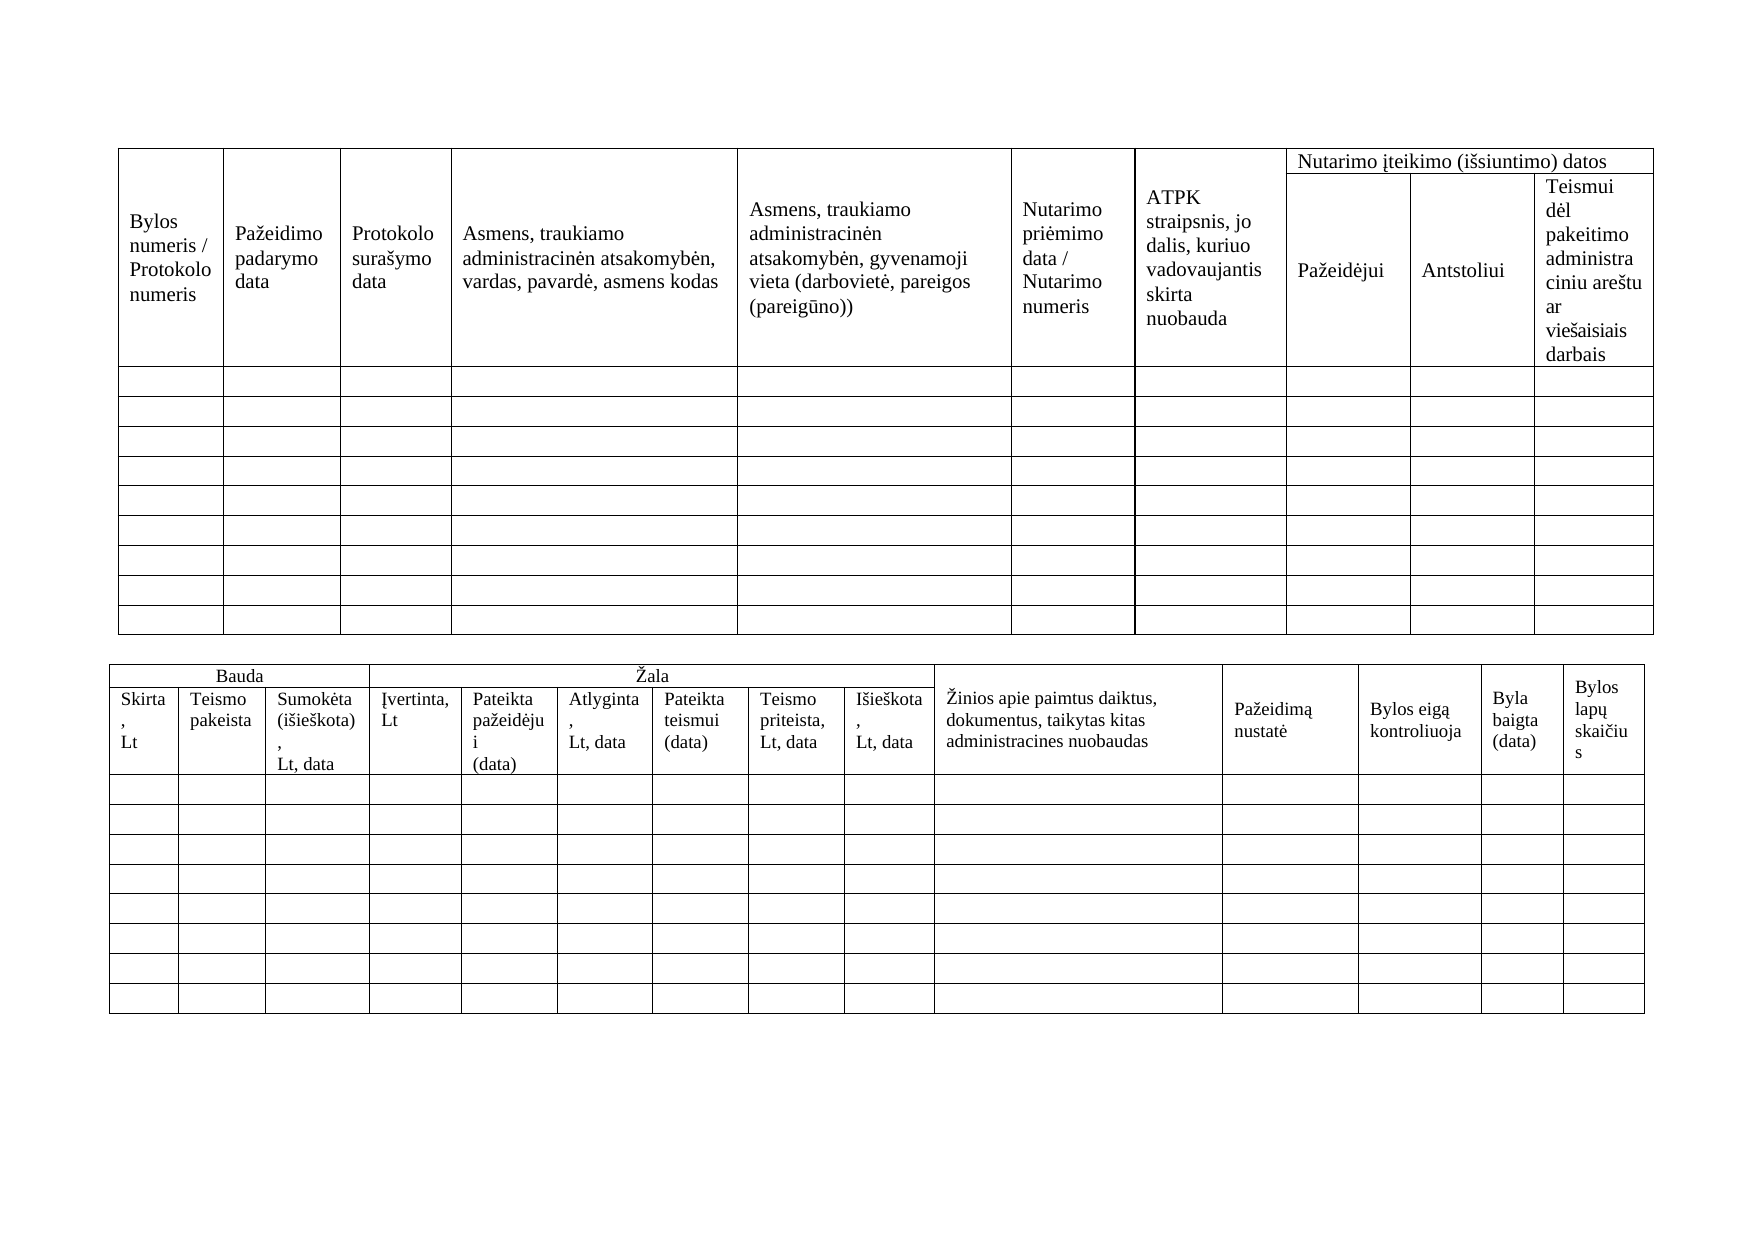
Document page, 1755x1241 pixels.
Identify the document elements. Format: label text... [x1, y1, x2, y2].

table_cell [1564, 954, 1644, 983]
table_cell [845, 894, 934, 923]
table_cell Teismo pakeista [179, 688, 265, 774]
table_cell [1223, 924, 1358, 953]
table_cell [1136, 427, 1286, 456]
table_cell [653, 805, 748, 834]
table_cell [1136, 576, 1286, 604]
table_header Asmens, traukiamo administracinėn atsakomybėn, gyvenamoji vieta (darbovietė, pareigos (pareigūno)) [738, 149, 1011, 366]
table_cell [1136, 397, 1286, 426]
table_header Protokolo surašymo data [341, 149, 451, 366]
table_cell [370, 984, 461, 1012]
table_cell [1482, 835, 1563, 863]
table_cell [1482, 954, 1563, 983]
table_cell [1564, 805, 1644, 834]
table_cell [110, 924, 178, 953]
table_cell [179, 894, 265, 923]
table_cell Skirta, Lt [110, 688, 178, 774]
table_cell [1012, 546, 1134, 575]
table_cell [1223, 775, 1358, 804]
table_cell [119, 457, 223, 485]
table_cell [1564, 984, 1644, 1012]
table_cell [462, 924, 557, 953]
table_cell [110, 775, 178, 804]
table_cell [1012, 427, 1134, 456]
table_cell [462, 984, 557, 1012]
table_cell [1359, 894, 1481, 923]
table_cell [119, 516, 223, 545]
table_cell [224, 606, 340, 634]
table_cell [224, 576, 340, 604]
table_cell [462, 805, 557, 834]
table_cell [653, 894, 748, 923]
table_cell [1287, 546, 1410, 575]
table_cell [1411, 486, 1534, 515]
table_cell [224, 486, 340, 515]
table_header Pažeidimo padarymo data [224, 149, 340, 366]
table_cell [266, 984, 369, 1012]
table_cell [1223, 984, 1358, 1012]
table_cell [1223, 835, 1358, 863]
table_cell [845, 984, 934, 1012]
table_cell [110, 805, 178, 834]
table_header Nutarimo įteikimo (išsiuntimo) datos [1287, 149, 1653, 173]
table_cell [452, 397, 737, 426]
table_cell [266, 775, 369, 804]
table_cell [845, 835, 934, 863]
table_cell [110, 984, 178, 1012]
table_cell [462, 894, 557, 923]
table_header Byla baigta (data) [1482, 665, 1563, 774]
table_cell [1482, 984, 1563, 1012]
table_cell [845, 805, 934, 834]
table_cell [370, 835, 461, 863]
table_cell [224, 397, 340, 426]
table_cell [738, 457, 1011, 485]
table_cell [119, 576, 223, 604]
table_cell [845, 924, 934, 953]
table_cell [935, 805, 1222, 834]
table_cell [1136, 367, 1286, 396]
table_cell [653, 984, 748, 1012]
table_header Bylos numeris / Protokolo numeris [119, 149, 223, 366]
table_cell [224, 516, 340, 545]
table_cell Teismui dėl pakeitimo administraciniu areštu ar viešaisiais darbais [1535, 174, 1653, 366]
table_cell [179, 924, 265, 953]
table_cell [224, 427, 340, 456]
table_cell [1535, 516, 1653, 545]
table_header Žala [370, 665, 934, 687]
table_cell [179, 865, 265, 893]
table_cell [845, 775, 934, 804]
table_cell [558, 835, 652, 863]
table_cell [341, 457, 451, 485]
table_cell [653, 865, 748, 893]
table_cell Pateikta teismui (data) [653, 688, 748, 774]
table_cell [1223, 805, 1358, 834]
table_cell Pažeidėjui [1287, 174, 1410, 366]
table_cell [1535, 397, 1653, 426]
table_cell [452, 546, 737, 575]
table_cell [935, 924, 1222, 953]
table_cell [224, 546, 340, 575]
table_cell [1136, 606, 1286, 634]
table_cell [558, 894, 652, 923]
table_cell [1359, 805, 1481, 834]
table_header Asmens, traukiamo administracinėn atsakomybėn, vardas, pavardė, asmens kodas [452, 149, 737, 366]
table_cell [452, 576, 737, 604]
table_cell [558, 924, 652, 953]
table_cell [1359, 835, 1481, 863]
table_cell [224, 457, 340, 485]
table_cell [1287, 427, 1410, 456]
table_cell [1535, 546, 1653, 575]
table_cell [462, 954, 557, 983]
table_cell [749, 775, 844, 804]
table_cell [738, 397, 1011, 426]
table_cell [935, 865, 1222, 893]
table_cell [462, 865, 557, 893]
table_cell Pateikta pažeidėjui (data) [462, 688, 557, 774]
table_cell [1411, 576, 1534, 604]
table_cell [1012, 606, 1134, 634]
table_cell [1482, 865, 1563, 893]
table_cell [1411, 516, 1534, 545]
table_cell [266, 865, 369, 893]
table_cell Įvertinta, Lt [370, 688, 461, 774]
table_cell [738, 606, 1011, 634]
table_cell [1535, 457, 1653, 485]
table_cell [1411, 546, 1534, 575]
table_cell [179, 775, 265, 804]
table_cell [1535, 427, 1653, 456]
table_cell [1564, 835, 1644, 863]
table_cell [749, 954, 844, 983]
table_cell [179, 835, 265, 863]
table_header Nutarimo priėmimo data / Nutarimo numeris [1012, 149, 1134, 366]
table_cell [341, 427, 451, 456]
table_cell [749, 924, 844, 953]
table_cell Išieškota, Lt, data [845, 688, 934, 774]
table_cell [749, 805, 844, 834]
table_cell [558, 805, 652, 834]
table_cell [1223, 865, 1358, 893]
table_cell [653, 835, 748, 863]
table_cell [738, 486, 1011, 515]
table_cell [266, 894, 369, 923]
table_cell Antstoliui [1411, 174, 1534, 366]
table_cell [1482, 924, 1563, 953]
table_cell [935, 984, 1222, 1012]
table_cell [1535, 576, 1653, 604]
table_cell [452, 457, 737, 485]
table_cell [935, 954, 1222, 983]
table_cell [341, 546, 451, 575]
table_cell [1564, 775, 1644, 804]
table_cell [110, 954, 178, 983]
table_cell [110, 835, 178, 863]
table_cell [1482, 775, 1563, 804]
table_cell [110, 865, 178, 893]
table_cell [1287, 576, 1410, 604]
table_cell Teismo priteista, Lt, data [749, 688, 844, 774]
table_cell [1564, 894, 1644, 923]
table_cell [370, 775, 461, 804]
table_cell [749, 865, 844, 893]
table_cell [653, 924, 748, 953]
table_cell [1223, 894, 1358, 923]
table_cell [1136, 486, 1286, 515]
table_cell [462, 775, 557, 804]
table_cell [1136, 457, 1286, 485]
table_cell [1012, 457, 1134, 485]
table_cell [452, 606, 737, 634]
table_cell [119, 606, 223, 634]
table_cell [1359, 775, 1481, 804]
table_header Pažeidimą nustatė [1223, 665, 1358, 774]
table_cell [1359, 984, 1481, 1012]
table_cell [119, 397, 223, 426]
table_cell [1535, 606, 1653, 634]
table_cell [738, 576, 1011, 604]
table_cell [1535, 367, 1653, 396]
table_cell [558, 984, 652, 1012]
table_header ATPK straipsnis, jo dalis, kuriuo vadovaujantis skirta nuobauda [1136, 149, 1286, 366]
table_cell [1287, 486, 1410, 515]
table_cell [119, 367, 223, 396]
table_cell [845, 865, 934, 893]
table_cell [370, 894, 461, 923]
table_cell [738, 367, 1011, 396]
table_cell [1564, 924, 1644, 953]
table_cell [341, 516, 451, 545]
table_cell [1223, 954, 1358, 983]
table_cell [1287, 516, 1410, 545]
table_cell [1012, 516, 1134, 545]
table_cell [738, 427, 1011, 456]
table_cell [462, 835, 557, 863]
table_cell [1411, 427, 1534, 456]
table_cell [935, 894, 1222, 923]
table_cell [558, 865, 652, 893]
table_cell Sumokėta (išieškota), Lt, data [266, 688, 369, 774]
table_cell [935, 775, 1222, 804]
table_cell [935, 835, 1222, 863]
table_cell [1287, 606, 1410, 634]
table_header Bylos eigą kontroliuoja [1359, 665, 1481, 774]
table_cell [341, 606, 451, 634]
table_cell [738, 546, 1011, 575]
table_cell [119, 546, 223, 575]
table_cell [1359, 954, 1481, 983]
table_cell [1482, 894, 1563, 923]
table_cell [1411, 367, 1534, 396]
table_cell [452, 486, 737, 515]
table_cell [1012, 367, 1134, 396]
table_cell [1482, 805, 1563, 834]
table_cell [266, 954, 369, 983]
table_cell [749, 894, 844, 923]
table_cell [558, 954, 652, 983]
table_cell [179, 805, 265, 834]
table_cell [738, 516, 1011, 545]
table_cell [1359, 924, 1481, 953]
table_cell [653, 775, 748, 804]
table_cell [119, 486, 223, 515]
table_cell [1287, 457, 1410, 485]
table_cell [1411, 606, 1534, 634]
table_cell [1287, 397, 1410, 426]
table_cell [266, 924, 369, 953]
table_cell [1411, 397, 1534, 426]
table_cell [452, 427, 737, 456]
table_cell [179, 984, 265, 1012]
table_cell [119, 427, 223, 456]
table_cell [1287, 367, 1410, 396]
table_cell [370, 954, 461, 983]
table_cell [1564, 865, 1644, 893]
table_cell [1136, 546, 1286, 575]
table_header Bauda [110, 665, 369, 687]
table_cell [266, 805, 369, 834]
table_cell [370, 805, 461, 834]
table_cell [1411, 457, 1534, 485]
table_cell [341, 576, 451, 604]
table_cell [845, 954, 934, 983]
table_cell [341, 367, 451, 396]
table_cell [1012, 397, 1134, 426]
table_cell [749, 835, 844, 863]
table_cell [266, 835, 369, 863]
table_cell Atlyginta, Lt, data [558, 688, 652, 774]
table_cell [224, 367, 340, 396]
table_cell [341, 486, 451, 515]
table_cell [653, 954, 748, 983]
table_cell [370, 865, 461, 893]
table_cell [558, 775, 652, 804]
table_cell [1535, 486, 1653, 515]
table_cell [341, 397, 451, 426]
table_cell [370, 924, 461, 953]
table_cell [1012, 486, 1134, 515]
table_cell [1012, 576, 1134, 604]
table_cell [1136, 516, 1286, 545]
table_header Žinios apie paimtus daiktus, dokumentus, taikytas kitas administracines nuobaudas [935, 665, 1222, 774]
table_cell [110, 894, 178, 923]
table_header Bylos lapų skaičius [1564, 665, 1644, 774]
table_cell [749, 984, 844, 1012]
table_cell [452, 516, 737, 545]
table_cell [179, 954, 265, 983]
table_cell [452, 367, 737, 396]
table_cell [1359, 865, 1481, 893]
